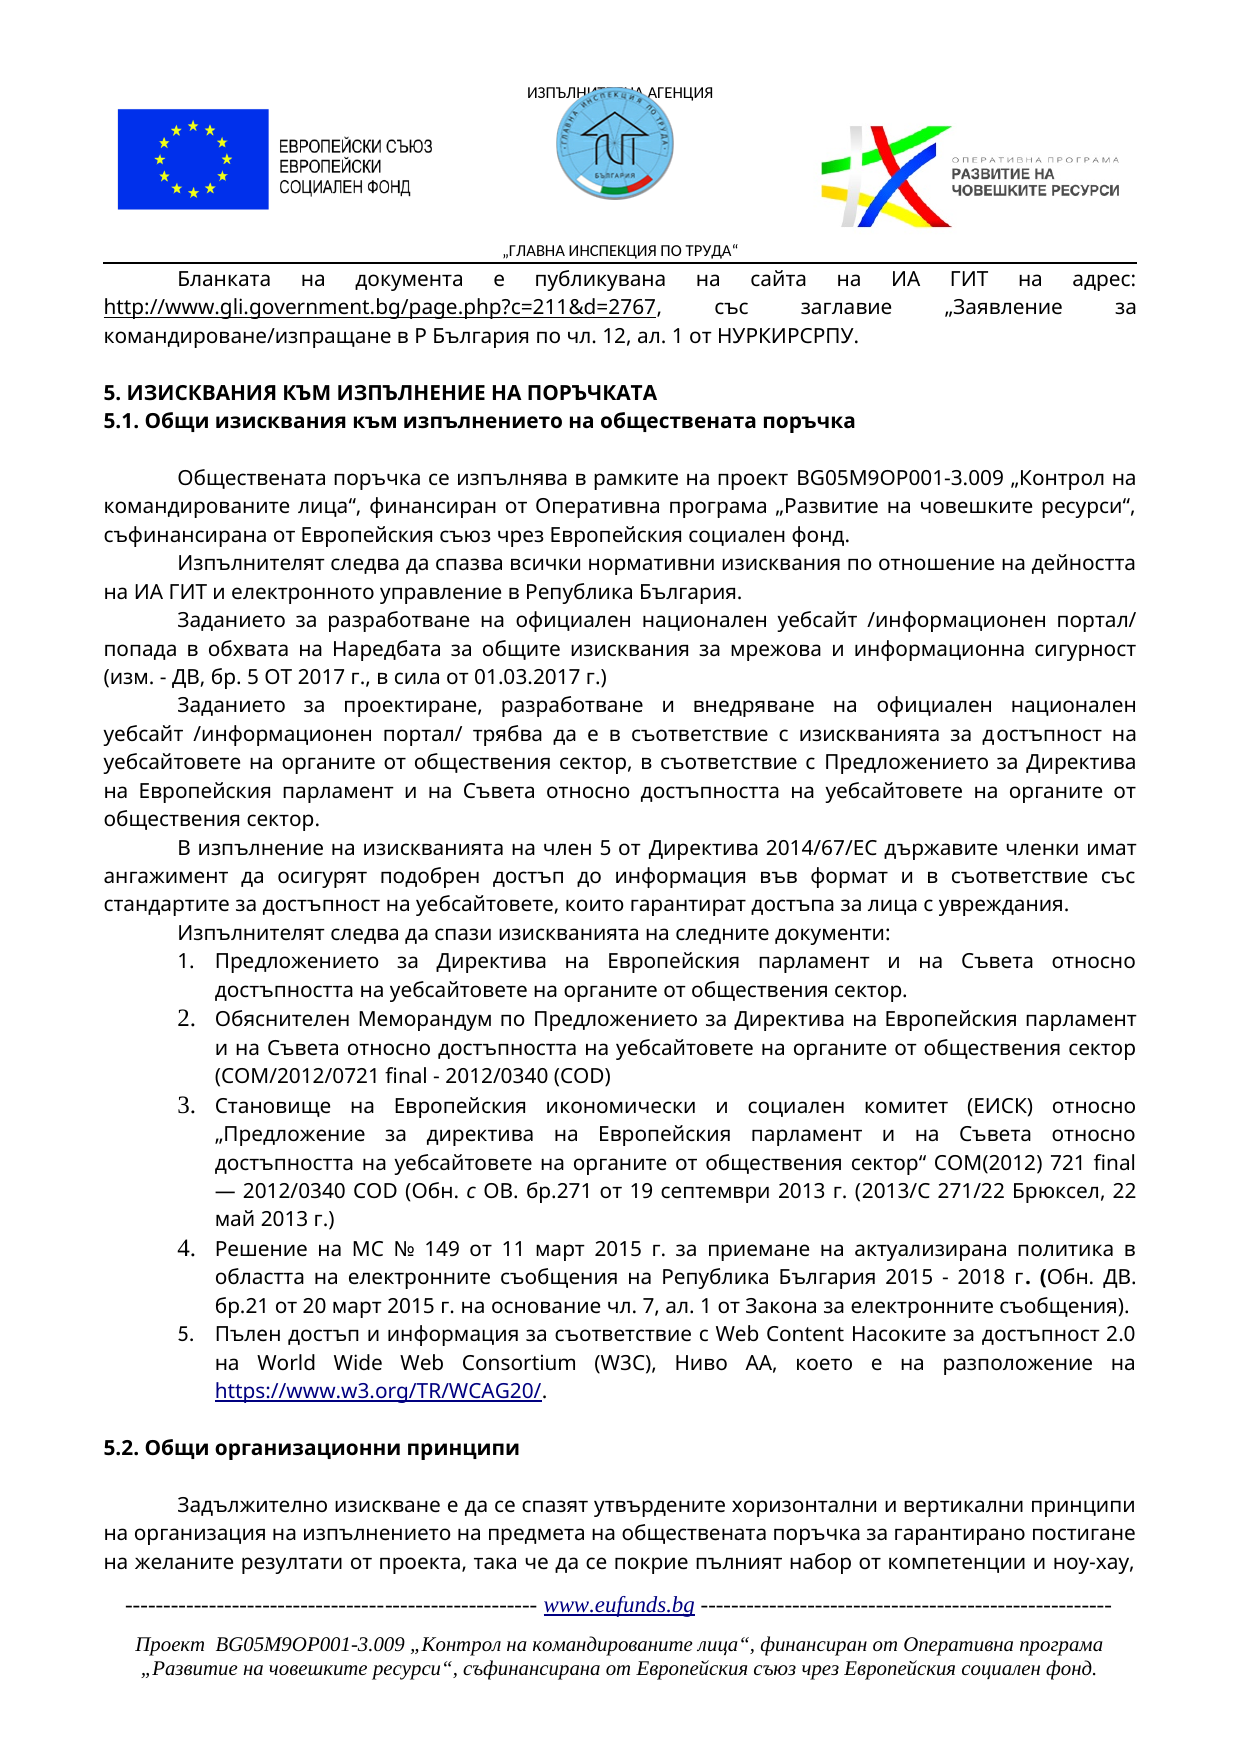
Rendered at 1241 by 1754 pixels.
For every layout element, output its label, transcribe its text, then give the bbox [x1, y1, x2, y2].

text 5.2. Общи организационни принципи [103, 1433, 1137, 1461]
text Изпълнителят следва да спази изискванията на следните документи: [103, 918, 1137, 946]
text В изпълнение на изискванията на член 5 от Директива 2014/67/ЕС държавите членки имат ангажимент да осигурят подобрен достъп до информация във формат и в съответствие със стандартите за достъпност на уебсайтовете, които гарантират достъпа за лица с увреждания. [103, 833, 1137, 918]
text Изпълнителят следва да спазва всички нормативни изисквания по отношение на дейността на ИА ГИТ и електронното управление в Република България. [103, 548, 1137, 605]
list Становище на Европейския икономически и социален комитет (ЕИСК) относно „Предложение за директива на Европейския парламент и на Съвета относно достъпността на уебсайтовете на органите от обществения сектор“ COM(2012) 721 final — 2012/0340 COD (Обн. с ОВ. бр.271 от 19 септември 2013 г. (2013/C 271/22 Брюксел, 22 май 2013 г.) [177, 1090, 1137, 1233]
text 5.1. Общи изисквания към изпълнението на обществената поръчка [103, 406, 1137, 434]
text Обществената поръчка се изпълнява в рамките на проект BG05М9ОР001-3.009 „Контрол на командированите лица“, финансиран от Оперативна програма „Развитие на човешките ресурси“, съфинансирана от Европейския съюз чрез Европейския социален фонд. [103, 463, 1137, 548]
text 5. ИЗИСКВАНИЯ КЪМ ИЗПЪЛНЕНИЕ НА ПОРЪЧКАТА [103, 378, 1137, 406]
text Заданието за разработване на официален национален уебсайт /информационен портал/ попада в обхвата на Наредбата за общите изисквания за мрежова и информационна сигурност (изм. - ДВ, бр. 5 ОТ 2017 г., в сила от 01.03.2017 г.) [103, 605, 1137, 691]
list Пълен достъп и информация за съответствие с Web Content Насоките за достъпност 2.0 на World Wide Web Consortium (W3C), Ниво АА, което е на разположение на https://www.w3.org/TR/WCAG20/. [177, 1319, 1137, 1404]
list Решение на МС № 149 от 11 март 2015 г. за приемане на актуализирана политика в областта на електронните съобщения на Република България 2015 - 2018 г. (Обн. ДВ. бр.21 от 20 март 2015 г. на основание чл. 7, ал. 1 от Закона за електронните съобщения). [177, 1233, 1137, 1319]
text Заданието за проектиране, разработване и внедряване на официален национален уебсайт /информационен портал/ трябва да е в съответствие с изискванията за достъпност на уебсайтовете на органите от обществения сектор, в съответствие с Предложението за Директива на Европейския парламент и на Съвета относно достъпността на уебсайтовете на органите от обществения сектор. [103, 691, 1137, 833]
text Задължително изискване е да се спазят утвърдените хоризонтални и вертикални принципи на организация на изпълнението на предмета на обществената поръчка за гарантирано постигане на желаните резултати от проекта, така че да се покрие пълният набор от компетенции и ноу-хау, [103, 1490, 1137, 1575]
text Бланката на документа е публикувана на сайта на ИА ГИТ на адрес: http://www.gli.government.bg/page.php?c=211&d=2767, със заглавие „Заявление за командироване/изпращане в Р България по чл. 12, ал. 1 от НУРКИРСРПУ. [103, 264, 1137, 349]
list Обяснителен Меморандум по Предложението за Директива на Европейския парламент и на Съвета относно достъпността на уебсайтовете на органите от обществения сектор (COM/2012/0721 final - 2012/0340 (COD) [177, 1003, 1137, 1090]
list Предложението за Директива на Европейския парламент и на Съвета относно достъпността на уебсайтовете на органите от обществения сектор. [177, 946, 1137, 1003]
